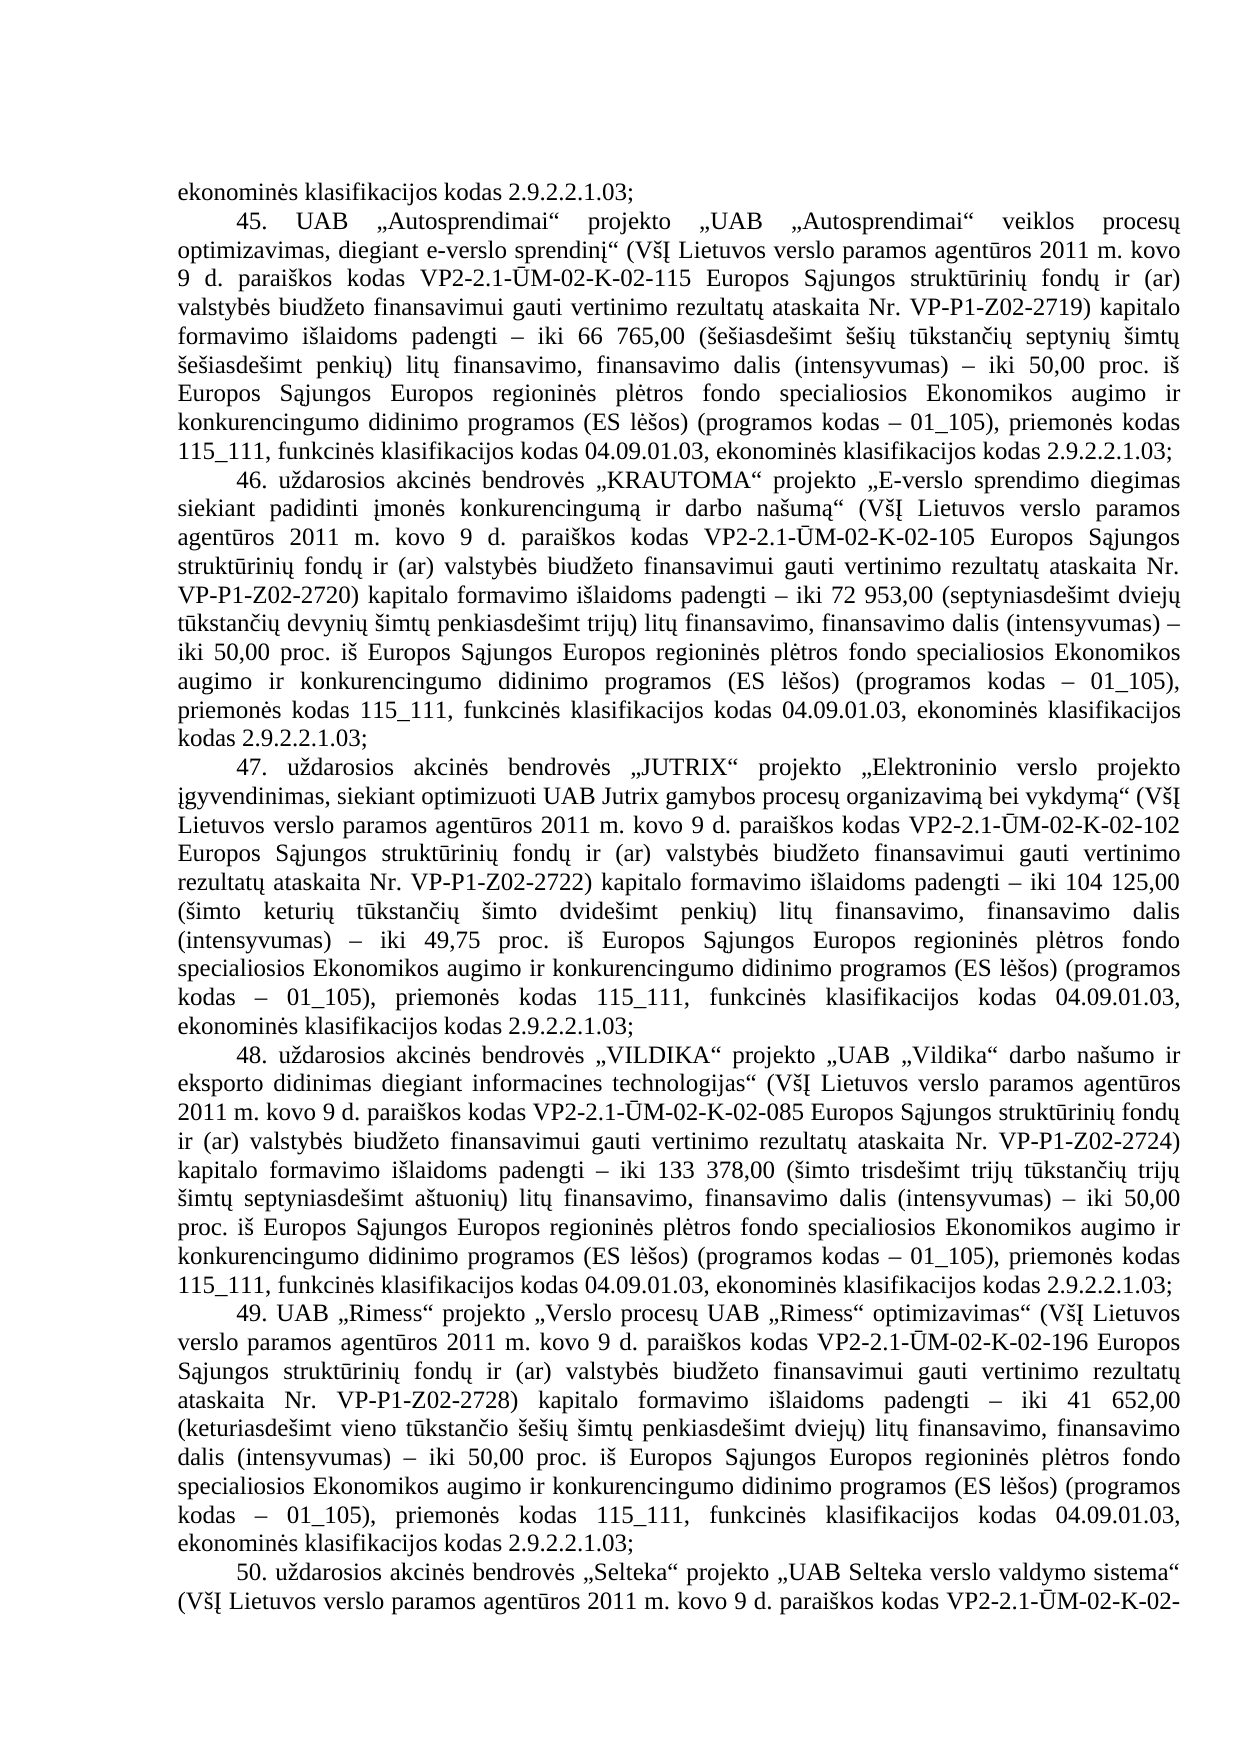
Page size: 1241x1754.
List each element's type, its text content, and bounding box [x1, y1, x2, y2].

text ekonominės klasifikacijos kodas 2.9.2.2.1.03; [177, 177, 1181, 206]
text 46. uždarosios akcinės bendrovės „KRAUTOMA“ projekto „E-verslo sprendimo diegimas siekiant padidinti įmonės konkurencingumą ir darbo našumą“ (VšĮ Lietuvos verslo paramos agentūros 2011 m. kovo 9 d. paraiškos kodas VP2-2.1-ŪM-02-K-02-105 Europos Sąjungos struktūrinių fondų ir (ar) valstybės biudžeto finansavimui gauti vertinimo rezultatų ataskaita Nr. VP-P1-Z02-2720) kapitalo formavimo išlaidoms padengti – iki 72 953,00 (septyniasdešimt dviejų tūkstančių devynių šimtų penkiasdešimt trijų) litų finansavimo, finansavimo dalis (intensyvumas) – iki 50,00 proc. iš Europos Sąjungos Europos regioninės plėtros fondo specialiosios Ekonomikos augimo ir konkurencingumo didinimo programos (ES lėšos) (programos kodas – 01_105), priemonės kodas 115_111, funkcinės klasifikacijos kodas 04.09.01.03, ekonominės klasifikacijos kodas 2.9.2.2.1.03; [177, 465, 1181, 752]
text 48. uždarosios akcinės bendrovės „VILDIKA“ projekto „UAB „Vildika“ darbo našumo ir eksporto didinimas diegiant informacines technologijas“ (VšĮ Lietuvos verslo paramos agentūros 2011 m. kovo 9 d. paraiškos kodas VP2-2.1-ŪM-02-K-02-085 Europos Sąjungos struktūrinių fondų ir (ar) valstybės biudžeto finansavimui gauti vertinimo rezultatų ataskaita Nr. VP-P1-Z02-2724) kapitalo formavimo išlaidoms padengti – iki 133 378,00 (šimto trisdešimt trijų tūkstančių trijų šimtų septyniasdešimt aštuonių) litų finansavimo, finansavimo dalis (intensyvumas) – iki 50,00 proc. iš Europos Sąjungos Europos regioninės plėtros fondo specialiosios Ekonomikos augimo ir konkurencingumo didinimo programos (ES lėšos) (programos kodas – 01_105), priemonės kodas 115_111, funkcinės klasifikacijos kodas 04.09.01.03, ekonominės klasifikacijos kodas 2.9.2.2.1.03; [177, 1040, 1181, 1298]
text 45. UAB „Autosprendimai“ projekto „UAB „Autosprendimai“ veiklos procesų optimizavimas, diegiant e-verslo sprendinį“ (VšĮ Lietuvos verslo paramos agentūros 2011 m. kovo 9 d. paraiškos kodas VP2-2.1-ŪM-02-K-02-115 Europos Sąjungos struktūrinių fondų ir (ar) valstybės biudžeto finansavimui gauti vertinimo rezultatų ataskaita Nr. VP-P1-Z02-2719) kapitalo formavimo išlaidoms padengti – iki 66 765,00 (šešiasdešimt šešių tūkstančių septynių šimtų šešiasdešimt penkių) litų finansavimo, finansavimo dalis (intensyvumas) – iki 50,00 proc. iš Europos Sąjungos Europos regioninės plėtros fondo specialiosios Ekonomikos augimo ir konkurencingumo didinimo programos (ES lėšos) (programos kodas – 01_105), priemonės kodas 115_111, funkcinės klasifikacijos kodas 04.09.01.03, ekonominės klasifikacijos kodas 2.9.2.2.1.03; [177, 206, 1181, 465]
text 50. uždarosios akcinės bendrovės „Selteka“ projekto „UAB Selteka verslo valdymo sistema“ (VšĮ Lietuvos verslo paramos agentūros 2011 m. kovo 9 d. paraiškos kodas VP2-2.1-ŪM-02-K-02- [177, 1557, 1181, 1615]
text 49. UAB „Rimess“ projekto „Verslo procesų UAB „Rimess“ optimizavimas“ (VšĮ Lietuvos verslo paramos agentūros 2011 m. kovo 9 d. paraiškos kodas VP2-2.1-ŪM-02-K-02-196 Europos Sąjungos struktūrinių fondų ir (ar) valstybės biudžeto finansavimui gauti vertinimo rezultatų ataskaita Nr. VP-P1-Z02-2728) kapitalo formavimo išlaidoms padengti – iki 41 652,00 (keturiasdešimt vieno tūkstančio šešių šimtų penkiasdešimt dviejų) litų finansavimo, finansavimo dalis (intensyvumas) – iki 50,00 proc. iš Europos Sąjungos Europos regioninės plėtros fondo specialiosios Ekonomikos augimo ir konkurencingumo didinimo programos (ES lėšos) (programos kodas – 01_105), priemonės kodas 115_111, funkcinės klasifikacijos kodas 04.09.01.03, ekonominės klasifikacijos kodas 2.9.2.2.1.03; [177, 1298, 1181, 1557]
text 47. uždarosios akcinės bendrovės „JUTRIX“ projekto „Elektroninio verslo projekto įgyvendinimas, siekiant optimizuoti UAB Jutrix gamybos procesų organizavimą bei vykdymą“ (VšĮ Lietuvos verslo paramos agentūros 2011 m. kovo 9 d. paraiškos kodas VP2-2.1-ŪM-02-K-02-102 Europos Sąjungos struktūrinių fondų ir (ar) valstybės biudžeto finansavimui gauti vertinimo rezultatų ataskaita Nr. VP-P1-Z02-2722) kapitalo formavimo išlaidoms padengti – iki 104 125,00 (šimto keturių tūkstančių šimto dvidešimt penkių) litų finansavimo, finansavimo dalis (intensyvumas) – iki 49,75 proc. iš Europos Sąjungos Europos regioninės plėtros fondo specialiosios Ekonomikos augimo ir konkurencingumo didinimo programos (ES lėšos) (programos kodas – 01_105), priemonės kodas 115_111, funkcinės klasifikacijos kodas 04.09.01.03, ekonominės klasifikacijos kodas 2.9.2.2.1.03; [177, 752, 1181, 1040]
